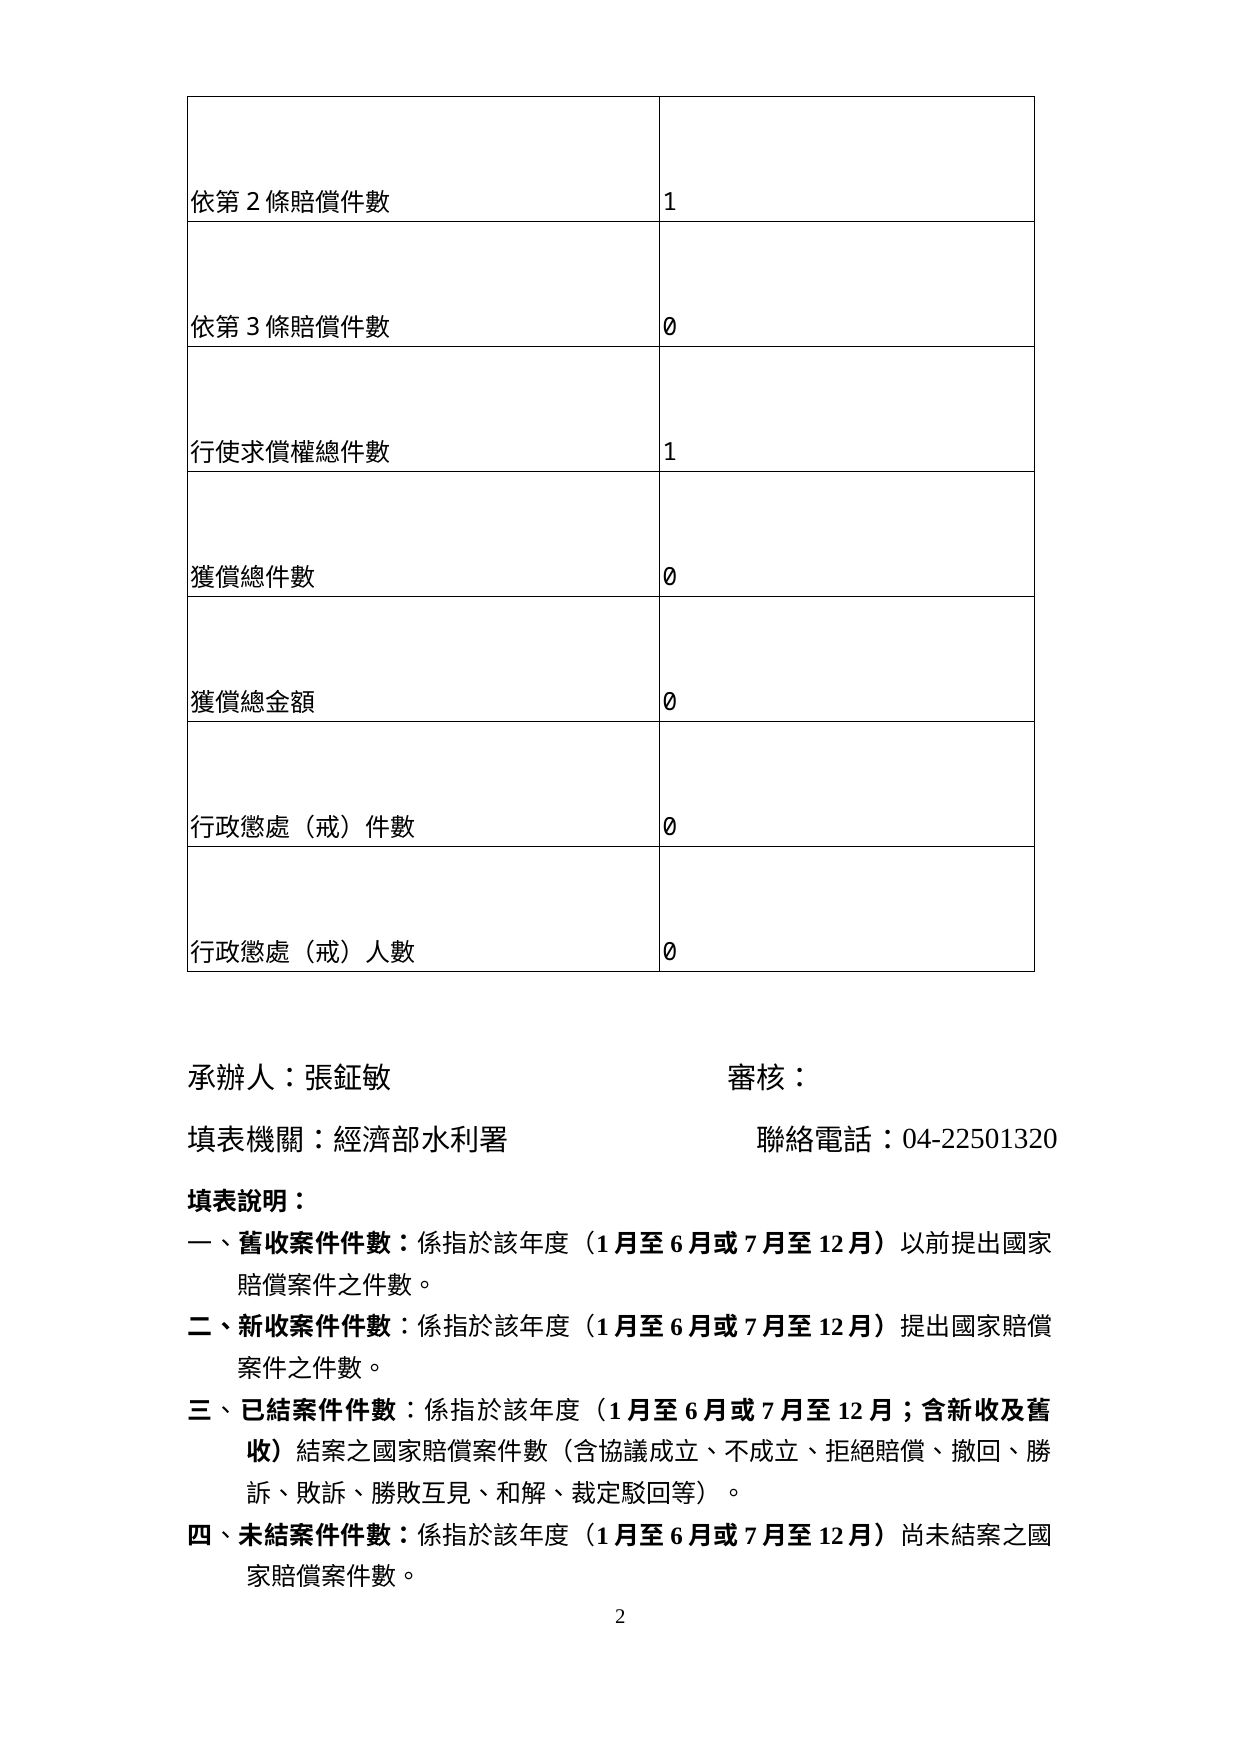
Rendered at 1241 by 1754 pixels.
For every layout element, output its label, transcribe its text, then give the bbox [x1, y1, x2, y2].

table_cell 0 [660, 597, 1034, 721]
table_cell 1 [660, 97, 1034, 221]
table_cell 行使求償權總件數 [188, 347, 659, 471]
table_cell 0 [660, 472, 1034, 596]
table_cell 獲償總件數 [188, 472, 659, 596]
table_cell 1 [660, 347, 1034, 471]
table_cell 依第3條賠償件數 [188, 222, 659, 346]
text 三、已結案件件數：係指於該年度（1月至6月或7月至12月；含新收及舊收）結案之國家賠償案件數（含協議成立、不成立、拒絕賠償、撤回、勝訴、敗訴、勝敗互見、和解、裁定駁回等）。 [187, 1386, 1053, 1511]
text 二、新收案件件數：係指於該年度（1月至6月或7月至12月）提出國家賠償案件之件數。 [187, 1302, 1053, 1386]
table_cell 0 [660, 722, 1034, 846]
table_cell 行政懲處（戒）件數 [188, 722, 659, 846]
table_cell 0 [660, 847, 1034, 971]
table_cell 行政懲處（戒）人數 [188, 847, 659, 971]
text 一、舊收案件件數：係指於該年度（1月至6月或7月至12月）以前提出國家賠償案件之件數。 [187, 1219, 1053, 1302]
table_cell 依第2條賠償件數 [188, 97, 659, 221]
table_cell 0 [660, 222, 1034, 346]
text 填表機關：經濟部水利署 聯絡電話：04-22501320 [187, 1096, 1087, 1159]
text 承辦人：張鉦敏 審核： [187, 1034, 1087, 1096]
text 填表說明： [187, 1177, 1053, 1219]
table_cell 獲償總金額 [188, 597, 659, 721]
text 四、未結案件件數：係指於該年度（1月至6月或7月至12月）尚未結案之國家賠償案件數。 [187, 1511, 1053, 1594]
